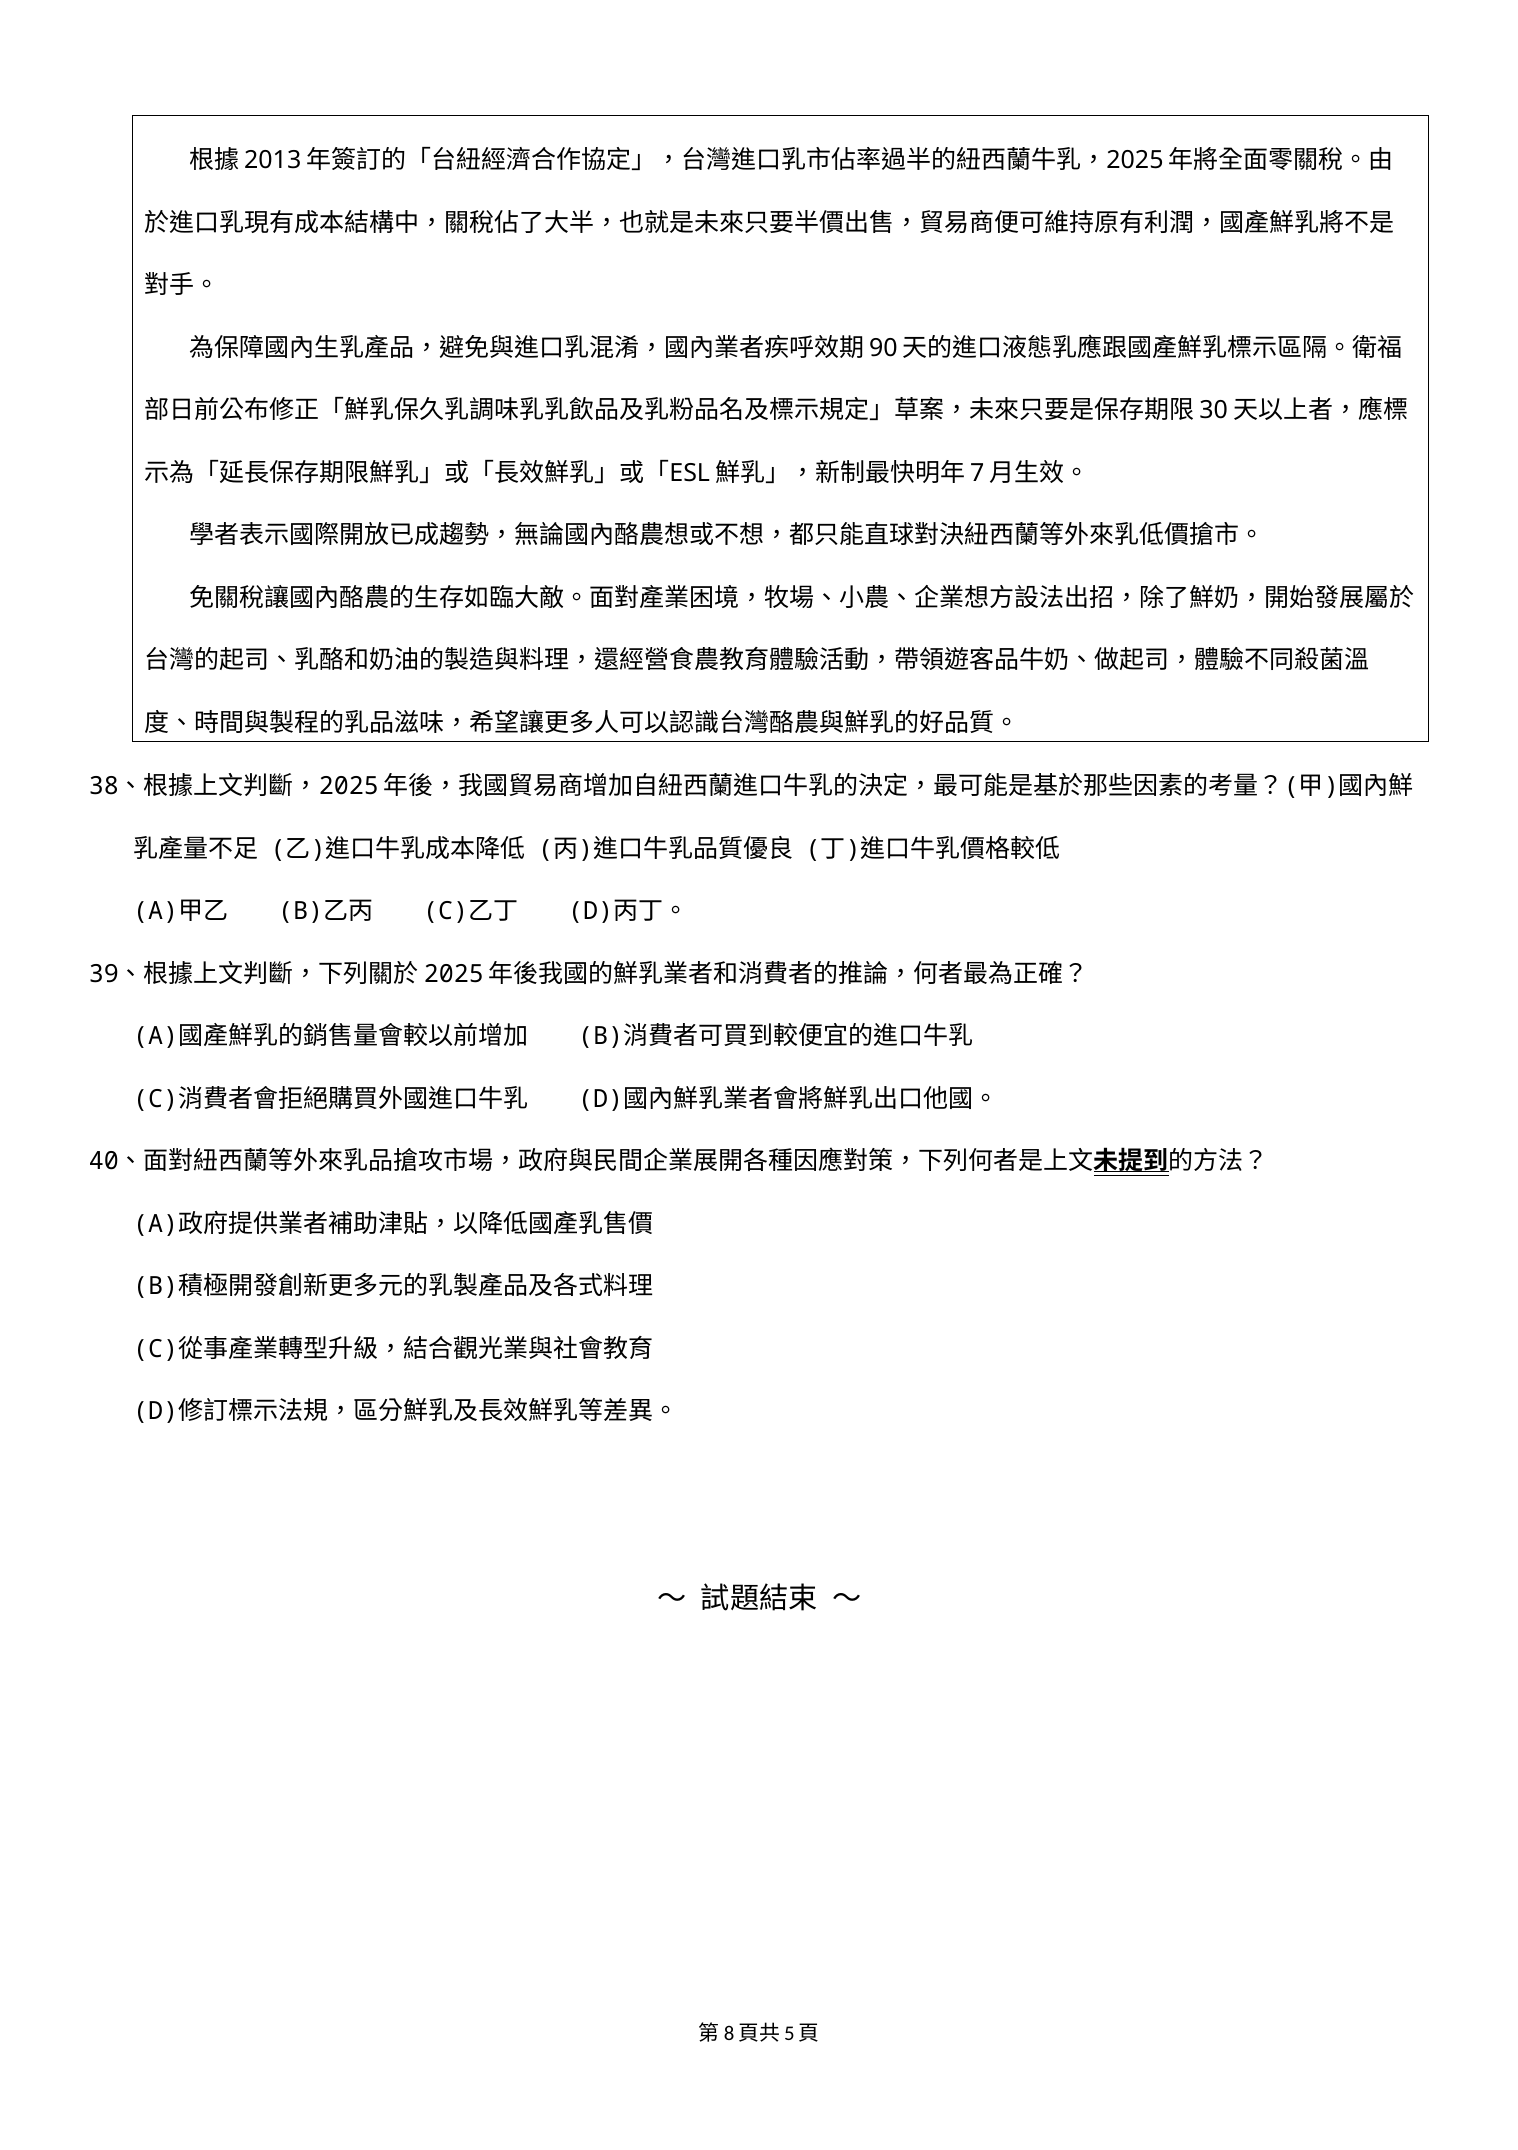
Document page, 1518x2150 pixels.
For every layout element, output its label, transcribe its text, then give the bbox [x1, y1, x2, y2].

text 38、根據上文判斷，2025年後，我國貿易商增加自紐西蘭進口牛乳的決定，最可能是基於那些因素的考量？(甲)國內鮮乳產量不足 (乙)進口牛乳成本降低 (丙)進口牛乳品質優良 (丁)進口牛乳價格較低 (A)甲乙 (B)乙丙 (C)乙丁 (D)丙丁。 [89, 742, 1429, 929]
text 40、面對紐西蘭等外來乳品搶攻市場，政府與民間企業展開各種因應對策，下列何者是上文未提到的方法？ (A)政府提供業者補助津貼，以降低國產乳售價 (B)積極開發創新更多元的乳製產品及各式料理 (C)從事產業轉型升級，結合觀光業與社會教育 (D)修訂標示法規，區分鮮乳及長效鮮乳等差異。 [89, 1117, 1429, 1429]
table_header 根據2013年簽訂的「台紐經濟合作協定」，台灣進口乳市佔率過半的紐西蘭牛乳，2025年將全面零關稅。由於進口乳現有成本結構中，關稅佔了大半，也就是未來只要半價出售，貿易商便可維持原有利潤，國產鮮乳將不是對手。 為保障國內生乳產品，避免與進口乳混淆，國內業者疾呼效期90天的進口液態乳應跟國產鮮乳標示區隔。衛福部日前公布修正「鮮乳保久乳調味乳乳飲品及乳粉品名及標示規定」草案，未來只要是保存期限30天以上者，應標示為「延長保存期限鮮乳」或「長效鮮乳」或「ESL鮮乳」，新制最快明年7月生效。 學者表示國際開放已成趨勢，無論國內酪農想或不想，都只能直球對決紐西蘭等外來乳低價搶市。 免關稅讓國內酪農的生存如臨大敵。面對產業困境，牧場、小農、企業想方設法出招，除了鮮奶，開始發展屬於台灣的起司、乳酪和奶油的製造與料理，還經營食農教育體驗活動，帶領遊客品牛奶、做起司，體驗不同殺菌溫度、時間與製程的乳品滋味，希望讓更多人可以認識台灣酪農與鮮乳的好品質。 [133, 116, 1428, 741]
text 39、根據上文判斷，下列關於2025年後我國的鮮乳業者和消費者的推論，何者最為正確？ (A)國產鮮乳的銷售量會較以前增加 (B)消費者可買到較便宜的進口牛乳 (C)消費者會拒絕購買外國進口牛乳 (D)國內鮮乳業者會將鮮乳出口他國。 [89, 929, 1429, 1117]
text 〜 試題結束 〜 [89, 1554, 1429, 1617]
